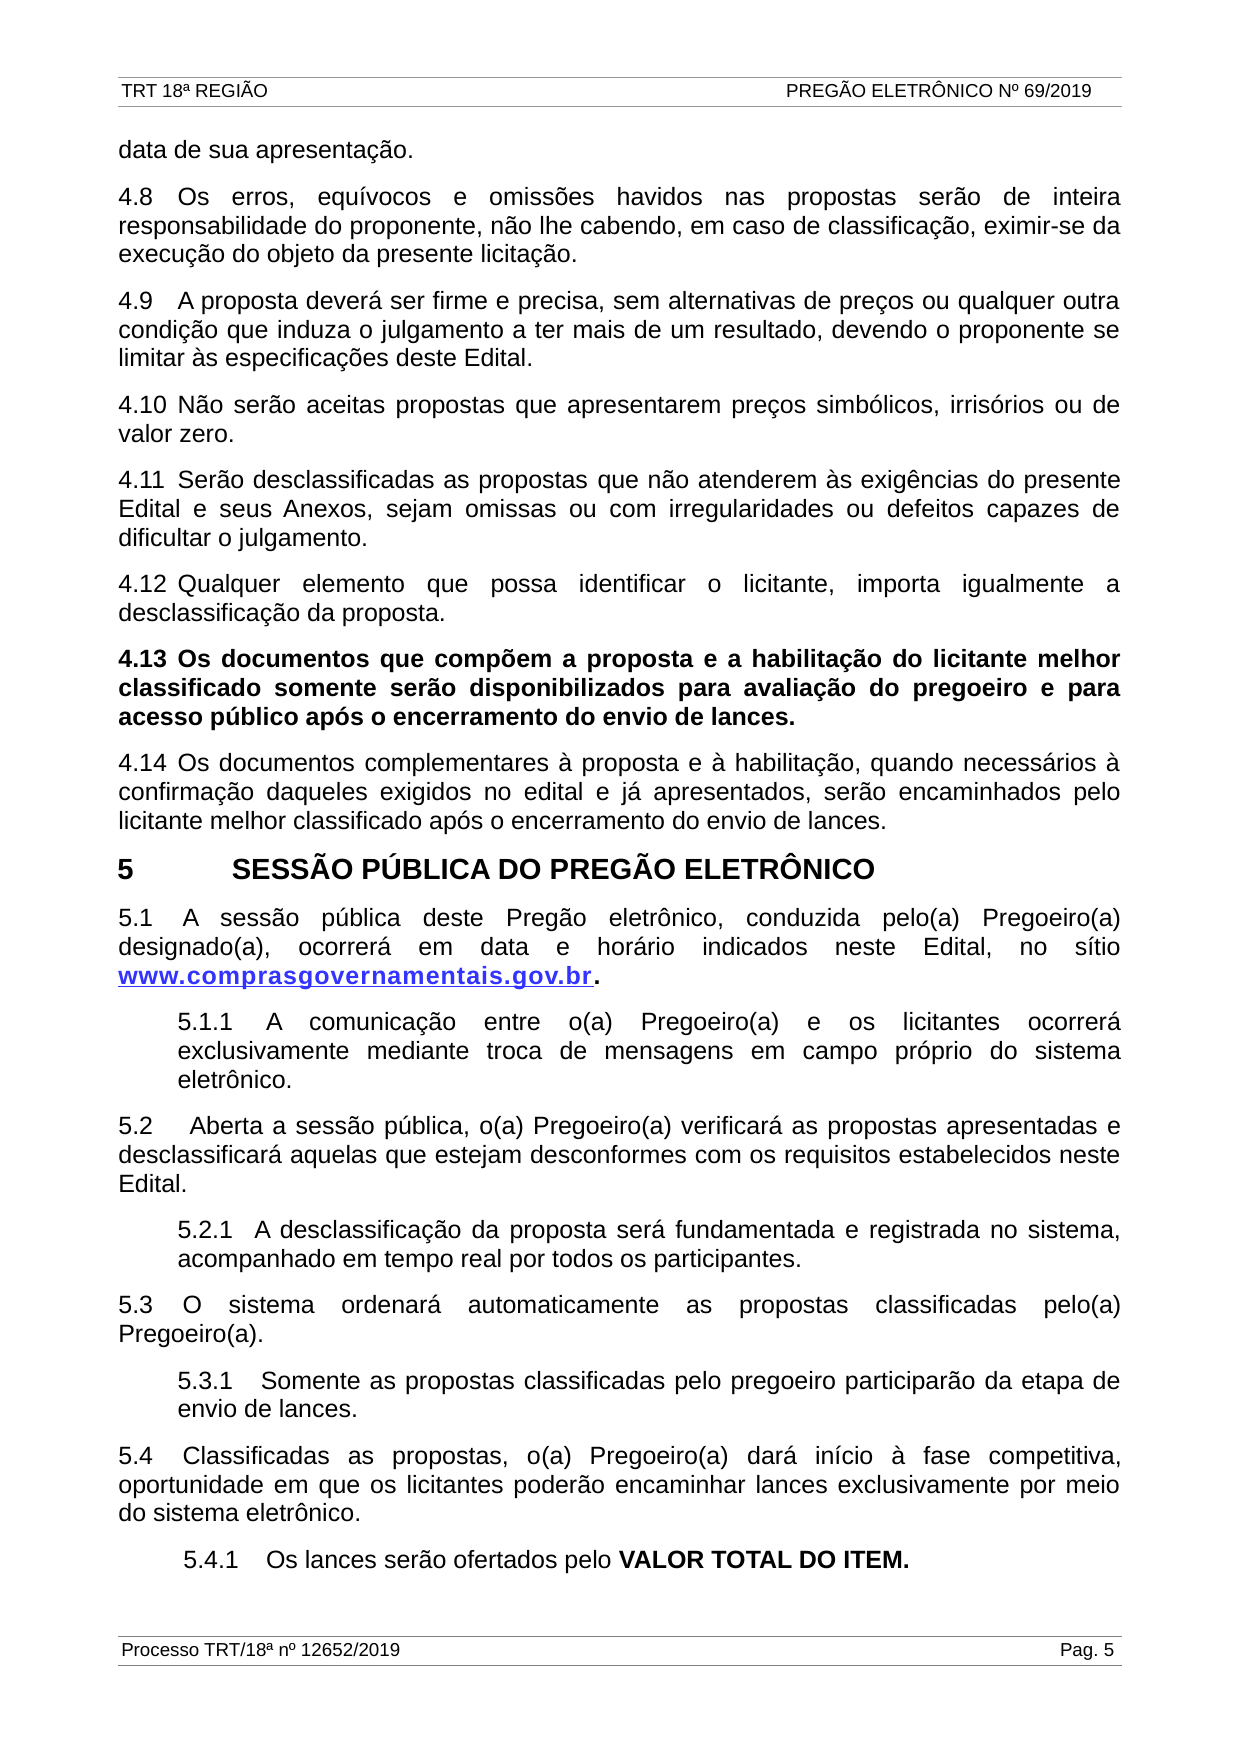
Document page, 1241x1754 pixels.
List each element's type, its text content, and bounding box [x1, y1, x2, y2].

text 5.3 O sistema ordenará automaticamente as propostas classificadas pelo(a) Pregoeiro(a). [118, 1291, 1122, 1348]
text 5.2 Aberta a sessão pública, o(a) Pregoeiro(a) verificará as propostas apresentadas e desclassificará aquelas que estejam desconformes com os requisitos estabelecidos neste Edital. [118, 1111, 1122, 1198]
text 5.4 Classificadas as propostas, o(a) Pregoeiro(a) dará início à fase competitiva, oportunidade em que os licitantes poderão encaminhar lances exclusivamente por meio do sistema eletrônico. [118, 1441, 1122, 1527]
text 4.14 Os documentos complementares à proposta e à habilitação, quando necessários à confirmação daqueles exigidos no edital e já apresentados, serão encaminhados pelo licitante melhor classificado após o encerramento do envio de lances. [118, 748, 1122, 834]
text data de sua apresentação. [118, 136, 1122, 164]
text 5.1.1 A comunicação entre o(a) Pregoeiro(a) e os licitantes ocorrerá exclusivamente mediante troca de mensagens em campo próprio do sistema eletrônico. [177, 1007, 1122, 1094]
text 5.2.1 A desclassificação da proposta será fundamentada e registrada no sistema, acompanhado em tempo real por todos os participantes. [177, 1215, 1122, 1273]
text 5.4.1 Os lances serão ofertados pelo VALOR TOTAL DO ITEM. [183, 1545, 1122, 1574]
text 4.8 Os erros, equívocos e omissões havidos nas propostas serão de inteira responsabilidade do proponente, não lhe cabendo, em caso de classificação, eximir-se da execução do objeto da presente licitação. [118, 182, 1122, 268]
text 5.1 A sessão pública deste Pregão eletrônico, conduzida pelo(a) Pregoeiro(a) designado(a), ocorrerá em data e horário indicados neste Edital, no sítio www.comprasgovernamentais.gov.br. [118, 903, 1122, 990]
text 4.9 A proposta deverá ser firme e precisa, sem alternativas de preços ou qualquer outra condição que induza o julgamento a ter mais de um resultado, devendo o proponente se limitar às especificações deste Edital. [118, 286, 1122, 372]
list 4.12 Qualquer elemento que possa identificar o licitante, importa igualmente a desclassificação da proposta. [118, 569, 1122, 627]
text 4.13 Os documentos que compõem a proposta e a habilitação do licitante melhor classificado somente serão disponibilizados para avaliação do pregoeiro e para acesso público após o encerramento do envio de lances. [118, 644, 1122, 731]
text 5 SESSÃO PÚBLICA DO PREGÃO ELETRÔNICO [117, 852, 1122, 886]
text 4.11 Serão desclassificadas as propostas que não atenderem às exigências do presente Edital e seus Anexos, sejam omissas ou com irregularidades ou defeitos capazes de dificultar o julgamento. [118, 465, 1122, 551]
text 4.10 Não serão aceitas propostas que apresentarem preços simbólicos, irrisórios ou de valor zero. [118, 390, 1122, 447]
text 5.3.1 Somente as propostas classificadas pelo pregoeiro participarão da etapa de envio de lances. [177, 1366, 1122, 1423]
